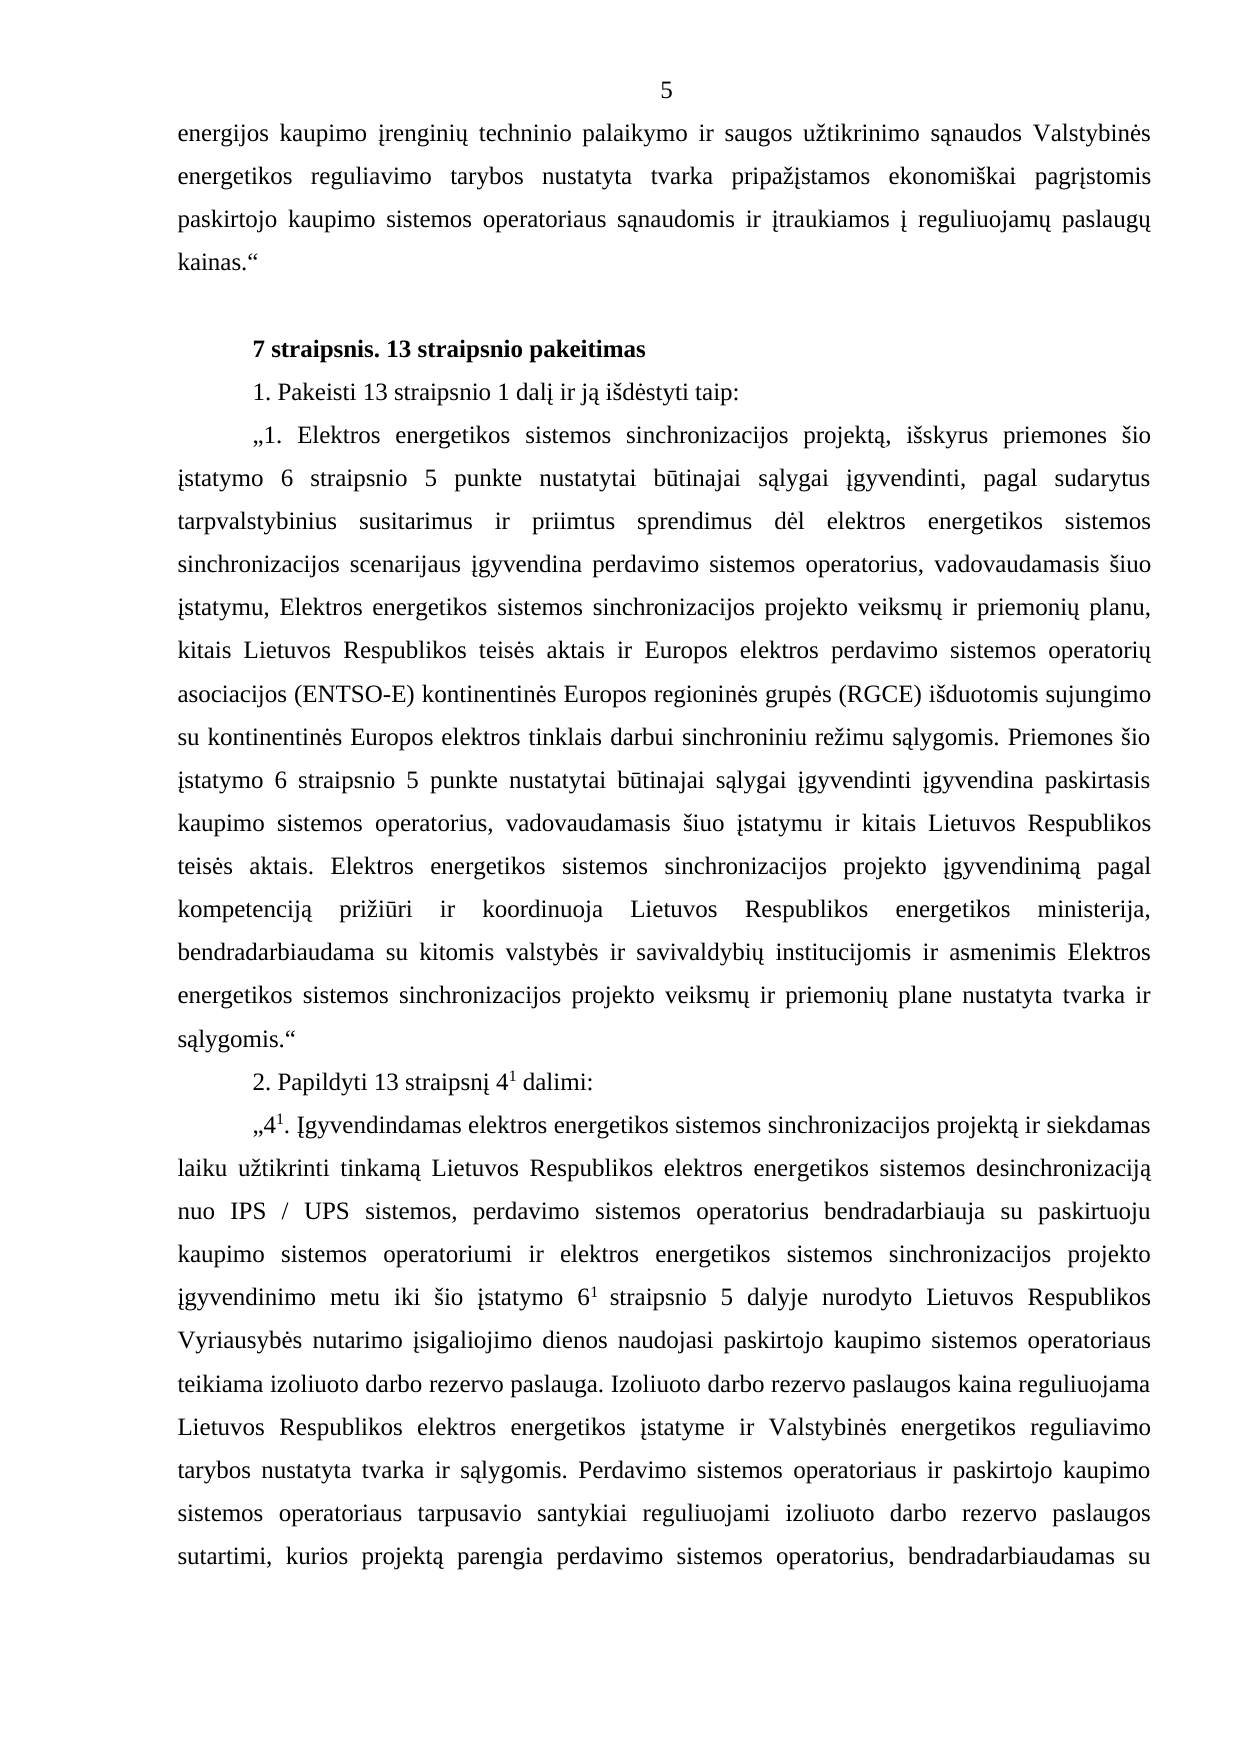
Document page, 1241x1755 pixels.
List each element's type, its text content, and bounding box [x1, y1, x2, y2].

text 7 straipsnis. 13 straipsnio pakeitimas [177, 334, 1152, 362]
text energijos kaupimo įrenginių techninio palaikymo ir saugos užtikrinimo sąnaudos Valstybinės energetikos reguliavimo tarybos nustatyta tvarka pripažįstamos ekonomiškai pagrįstomis paskirtojo kaupimo sistemos operatoriaus sąnaudomis ir įtraukiamos į reguliuojamų paslaugų kainas.“ [177, 118, 1152, 276]
text 1. Pakeisti 13 straipsnio 1 dalį ir ją išdėstyti taip: [177, 377, 1152, 406]
text „41. Įgyvendindamas elektros energetikos sistemos sinchronizacijos projektą ir siekdamas laiku užtikrinti tinkamą Lietuvos Respublikos elektros energetikos sistemos desinchronizaciją nuo IPS / UPS sistemos, perdavimo sistemos operatorius bendradarbiauja su paskirtuoju kaupimo sistemos operatoriumi ir elektros energetikos sistemos sinchronizacijos projekto įgyvendinimo metu iki šio įstatymo 61 straipsnio 5 dalyje nurodyto Lietuvos Respublikos Vyriausybės nutarimo įsigaliojimo dienos naudojasi paskirtojo kaupimo sistemos operatoriaus teikiama izoliuoto darbo rezervo paslauga. Izoliuoto darbo rezervo paslaugos kaina reguliuojama Lietuvos Respublikos elektros energetikos įstatyme ir Valstybinės energetikos reguliavimo tarybos nustatyta tvarka ir sąlygomis. Perdavimo sistemos operatoriaus ir paskirtojo kaupimo sistemos operatoriaus tarpusavio santykiai reguliuojami izoliuoto darbo rezervo paslaugos sutartimi, kurios projektą parengia perdavimo sistemos operatorius, bendradarbiaudamas su [177, 1110, 1152, 1570]
text „1. Elektros energetikos sistemos sinchronizacijos projektą, išskyrus priemones šio įstatymo 6 straipsnio 5 punkte nustatytai būtinajai sąlygai įgyvendinti, pagal sudarytus tarpvalstybinius susitarimus ir priimtus sprendimus dėl elektros energetikos sistemos sinchronizacijos scenarijaus įgyvendina perdavimo sistemos operatorius, vadovaudamasis šiuo įstatymu, Elektros energetikos sistemos sinchronizacijos projekto veiksmų ir priemonių planu, kitais Lietuvos Respublikos teisės aktais ir Europos elektros perdavimo sistemos operatorių asociacijos (ENTSO-E) kontinentinės Europos regioninės grupės (RGCE) išduotomis sujungimo su kontinentinės Europos elektros tinklais darbui sinchroniniu režimu sąlygomis. Priemones šio įstatymo 6 straipsnio 5 punkte nustatytai būtinajai sąlygai įgyvendinti įgyvendina paskirtasis kaupimo sistemos operatorius, vadovaudamasis šiuo įstatymu ir kitais Lietuvos Respublikos teisės aktais. Elektros energetikos sistemos sinchronizacijos projekto įgyvendinimą pagal kompetenciją prižiūri ir koordinuoja Lietuvos Respublikos energetikos ministerija, bendradarbiaudama su kitomis valstybės ir savivaldybių institucijomis ir asmenimis Elektros energetikos sistemos sinchronizacijos projekto veiksmų ir priemonių plane nustatyta tvarka ir sąlygomis.“ [177, 420, 1152, 1052]
text 2. Papildyti 13 straipsnį 41 dalimi: [177, 1067, 1152, 1096]
